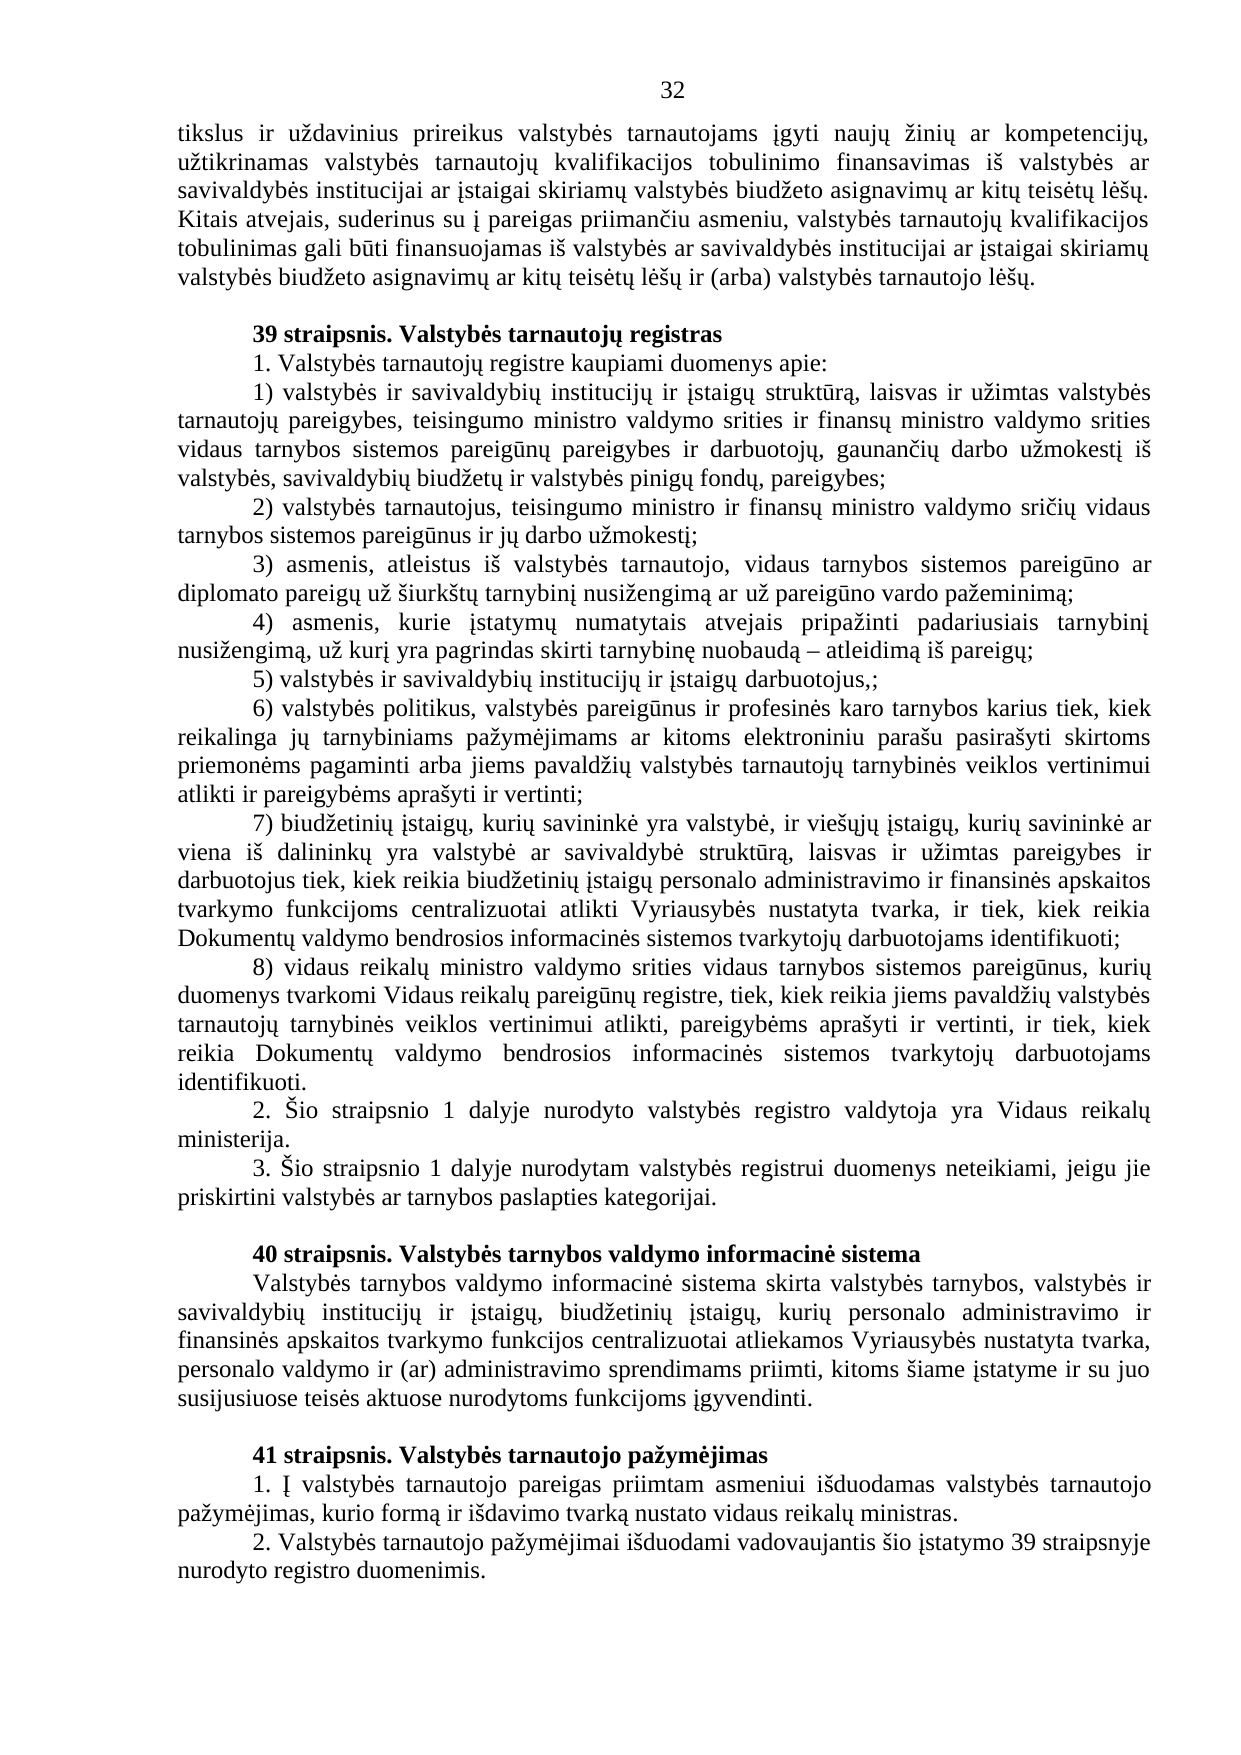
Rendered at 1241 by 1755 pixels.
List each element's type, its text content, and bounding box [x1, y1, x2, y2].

text 1. Valstybės tarnautojų registre kaupiami duomenys apie: [177, 348, 1152, 377]
text 40 straipsnis. Valstybės tarnybos valdymo informacinė sistema [177, 1239, 1152, 1268]
text 3) asmenis, atleistus iš valstybės tarnautojo, vidaus tarnybos sistemos pareigūno ar diplomato pareigų už šiurkštų tarnybinį nusižengimą ar už pareigūno vardo pažeminimą; [177, 549, 1152, 607]
text 7) biudžetinių įstaigų, kurių savininkė yra valstybė, ir viešųjų įstaigų, kurių savininkė ar viena iš dalininkų yra valstybė ar savivaldybė struktūrą, laisvas ir užimtas pareigybes ir darbuotojus tiek, kiek reikia biudžetinių įstaigų personalo administravimo ir finansinės apskaitos tvarkymo funkcijoms centralizuotai atlikti Vyriausybės nustatyta tvarka, ir tiek, kiek reikia Dokumentų valdymo bendrosios informacinės sistemos tvarkytojų darbuotojams identifikuoti; [177, 808, 1152, 952]
text 6) valstybės politikus, valstybės pareigūnus ir profesinės karo tarnybos karius tiek, kiek reikalinga jų tarnybiniams pažymėjimams ar kitoms elektroniniu parašu pasirašyti skirtoms priemonėms pagaminti arba jiems pavaldžių valstybės tarnautojų tarnybinės veiklos vertinimui atlikti ir pareigybėms aprašyti ir vertinti; [177, 693, 1152, 808]
text 3. Šio straipsnio 1 dalyje nurodytam valstybės registrui duomenys neteikiami, jeigu jie priskirtini valstybės ar tarnybos paslapties kategorijai. [177, 1153, 1152, 1211]
text 5) valstybės ir savivaldybių institucijų ir įstaigų darbuotojus,; [177, 664, 1152, 693]
text 2. Šio straipsnio 1 dalyje nurodyto valstybės registro valdytoja yra Vidaus reikalų ministerija. [177, 1096, 1152, 1153]
text 4) asmenis, kurie įstatymų numatytais atvejais pripažinti padariusiais tarnybinį nusižengimą, už kurį yra pagrindas skirti tarnybinę nuobaudą – atleidimą iš pareigų; [177, 607, 1152, 664]
text 1. Į valstybės tarnautojo pareigas priimtam asmeniui išduodamas valstybės tarnautojo pažymėjimas, kurio formą ir išdavimo tvarką nustato vidaus reikalų ministras. [177, 1469, 1152, 1527]
text tikslus ir uždavinius prireikus valstybės tarnautojams įgyti naujų žinių ar kompetencijų, užtikrinamas valstybės tarnautojų kvalifikacijos tobulinimo finansavimas iš valstybės ar savivaldybės institucijai ar įstaigai skiriamų valstybės biudžeto asignavimų ar kitų teisėtų lėšų. Kitais atvejais, suderinus su į pareigas priimančiu asmeniu, valstybės tarnautojų kvalifikacijos tobulinimas gali būti finansuojamas iš valstybės ar savivaldybės institucijai ar įstaigai skiriamų valstybės biudžeto asignavimų ar kitų teisėtų lėšų ir (arba) valstybės tarnautojo lėšų. [177, 118, 1152, 291]
text 2) valstybės tarnautojus, teisingumo ministro ir finansų ministro valdymo sričių vidaus tarnybos sistemos pareigūnus ir jų darbo užmokestį; [177, 492, 1152, 549]
text 39 straipsnis. Valstybės tarnautojų registras [177, 319, 1152, 348]
text Valstybės tarnybos valdymo informacinė sistema skirta valstybės tarnybos, valstybės ir savivaldybių institucijų ir įstaigų, biudžetinių įstaigų, kurių personalo administravimo ir finansinės apskaitos tvarkymo funkcijos centralizuotai atliekamos Vyriausybės nustatyta tvarka, personalo valdymo ir (ar) administravimo sprendimams priimti, kitoms šiame įstatyme ir su juo susijusiuose teisės aktuose nurodytoms funkcijoms įgyvendinti. [177, 1268, 1152, 1412]
text 2. Valstybės tarnautojo pažymėjimai išduodami vadovaujantis šio įstatymo 39 straipsnyje nurodyto registro duomenimis. [177, 1527, 1152, 1584]
text 41 straipsnis. Valstybės tarnautojo pažymėjimas [177, 1441, 1152, 1469]
text 8) vidaus reikalų ministro valdymo srities vidaus tarnybos sistemos pareigūnus, kurių duomenys tvarkomi Vidaus reikalų pareigūnų registre, tiek, kiek reikia jiems pavaldžių valstybės tarnautojų tarnybinės veiklos vertinimui atlikti, pareigybėms aprašyti ir vertinti, ir tiek, kiek reikia Dokumentų valdymo bendrosios informacinės sistemos tvarkytojų darbuotojams identifikuoti. [177, 952, 1152, 1096]
text 1) valstybės ir savivaldybių institucijų ir įstaigų struktūrą, laisvas ir užimtas valstybės tarnautojų pareigybes, teisingumo ministro valdymo srities ir finansų ministro valdymo srities vidaus tarnybos sistemos pareigūnų pareigybes ir darbuotojų, gaunančių darbo užmokestį iš valstybės, savivaldybių biudžetų ir valstybės pinigų fondų, pareigybes; [177, 377, 1152, 492]
